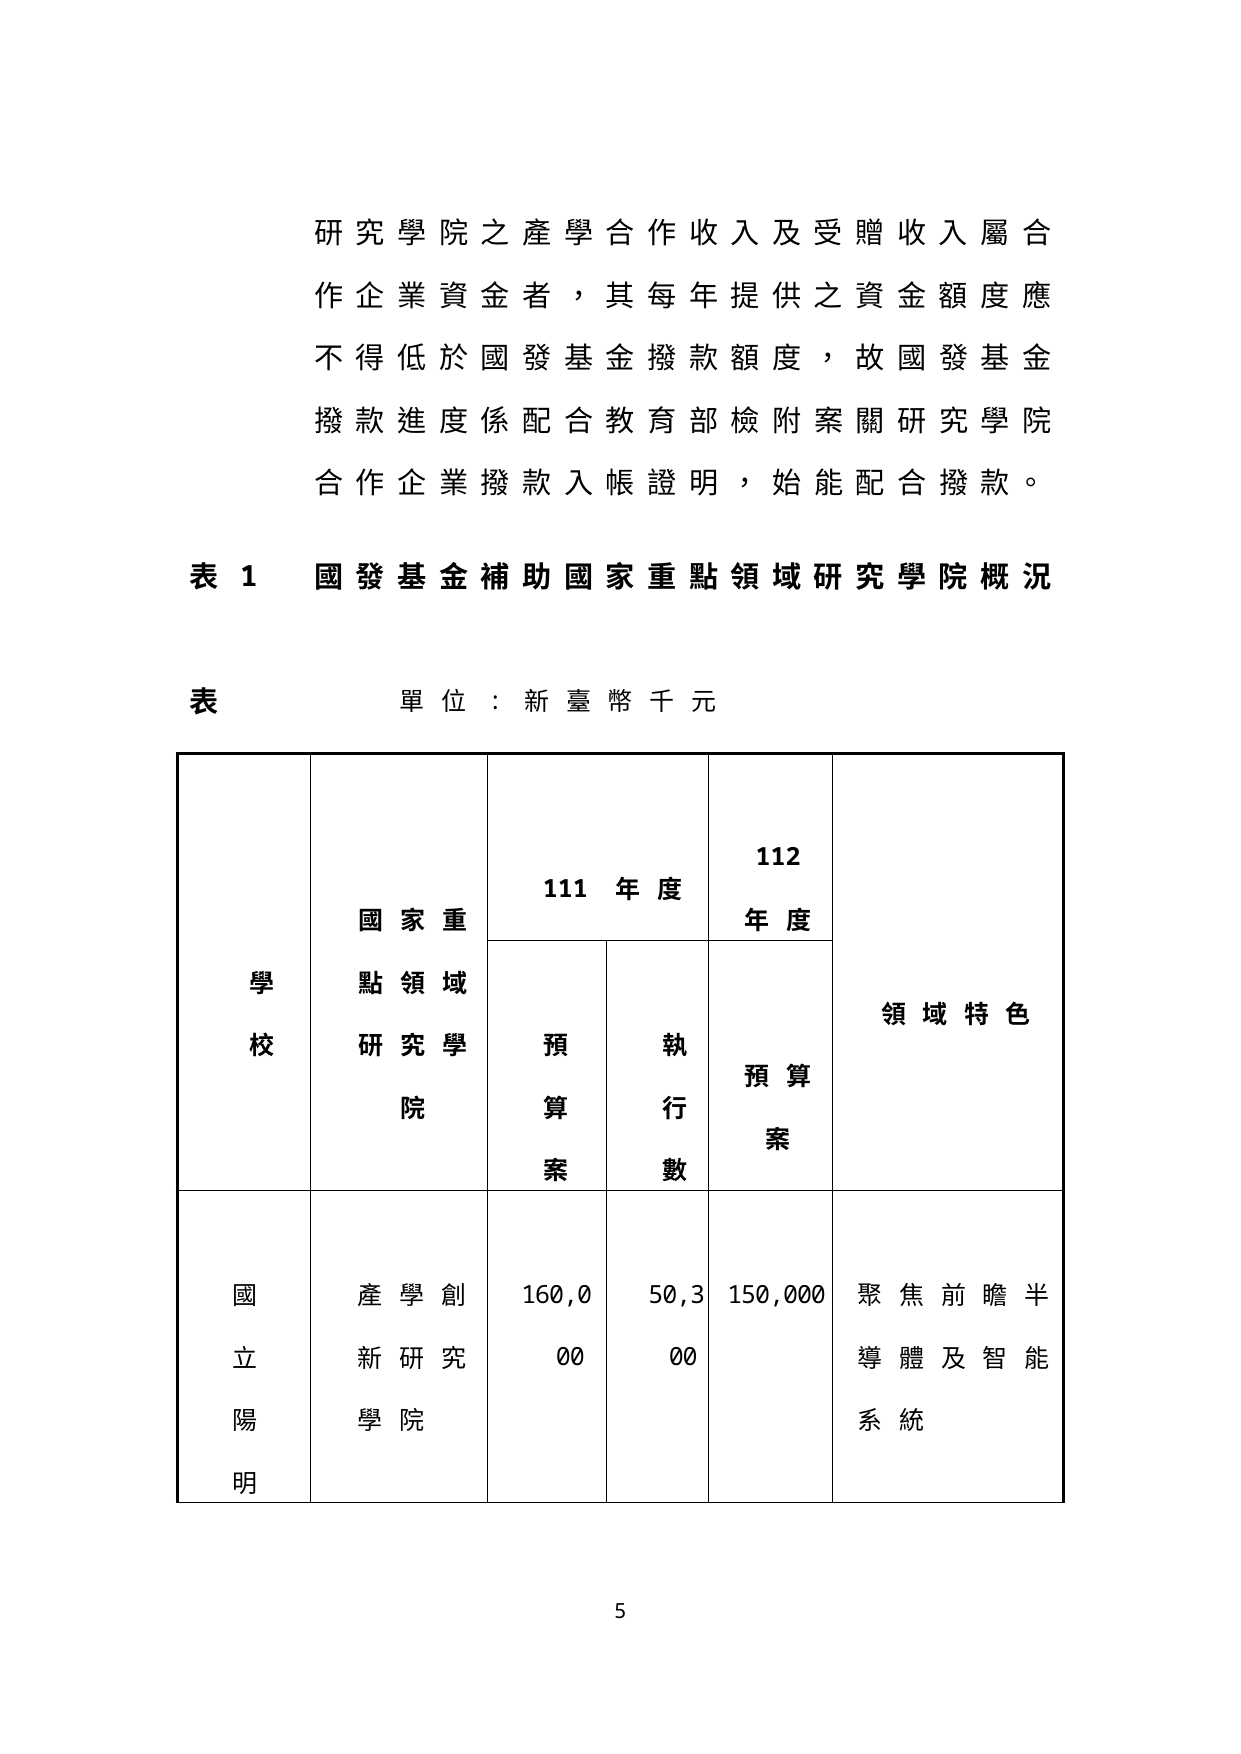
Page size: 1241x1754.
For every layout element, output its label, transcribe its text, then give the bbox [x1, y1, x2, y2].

table_cell 150,000 [709, 1191, 832, 1502]
text 表1 國發基金補助國家重點領域研究學院概況表 單位:新臺幣千元 [183, 502, 1058, 752]
table_cell 預算案 [488, 941, 606, 1189]
table_header 111年度 [488, 755, 708, 939]
table_cell 預算案 [709, 941, 832, 1189]
table_cell 產學創新研究學院 [311, 1191, 487, 1502]
table_header 領域特色 [833, 755, 1062, 1189]
table_cell 聚焦前瞻半導體及智能系統 [833, 1191, 1062, 1502]
table_cell 50,300 [607, 1191, 708, 1502]
table_cell 國立陽明 [179, 1191, 310, 1502]
table_cell 執行數 [607, 941, 708, 1189]
table_header 學校 [179, 755, 310, 1189]
table_cell 160,000 [488, 1191, 606, 1502]
table_header 112年度 [709, 755, 832, 939]
table_header 國家重點領域 研究學院 [311, 755, 487, 1189]
text 研究學院之產學合作收入及受贈收入屬合作企業資金者，其每年提供之資金額度應不得低於國發基金撥款額度，故國發基金撥款進度係配合教育部檢附案關研究學院合作企業撥款入帳證明，始能配合撥款。 [271, 189, 1058, 502]
